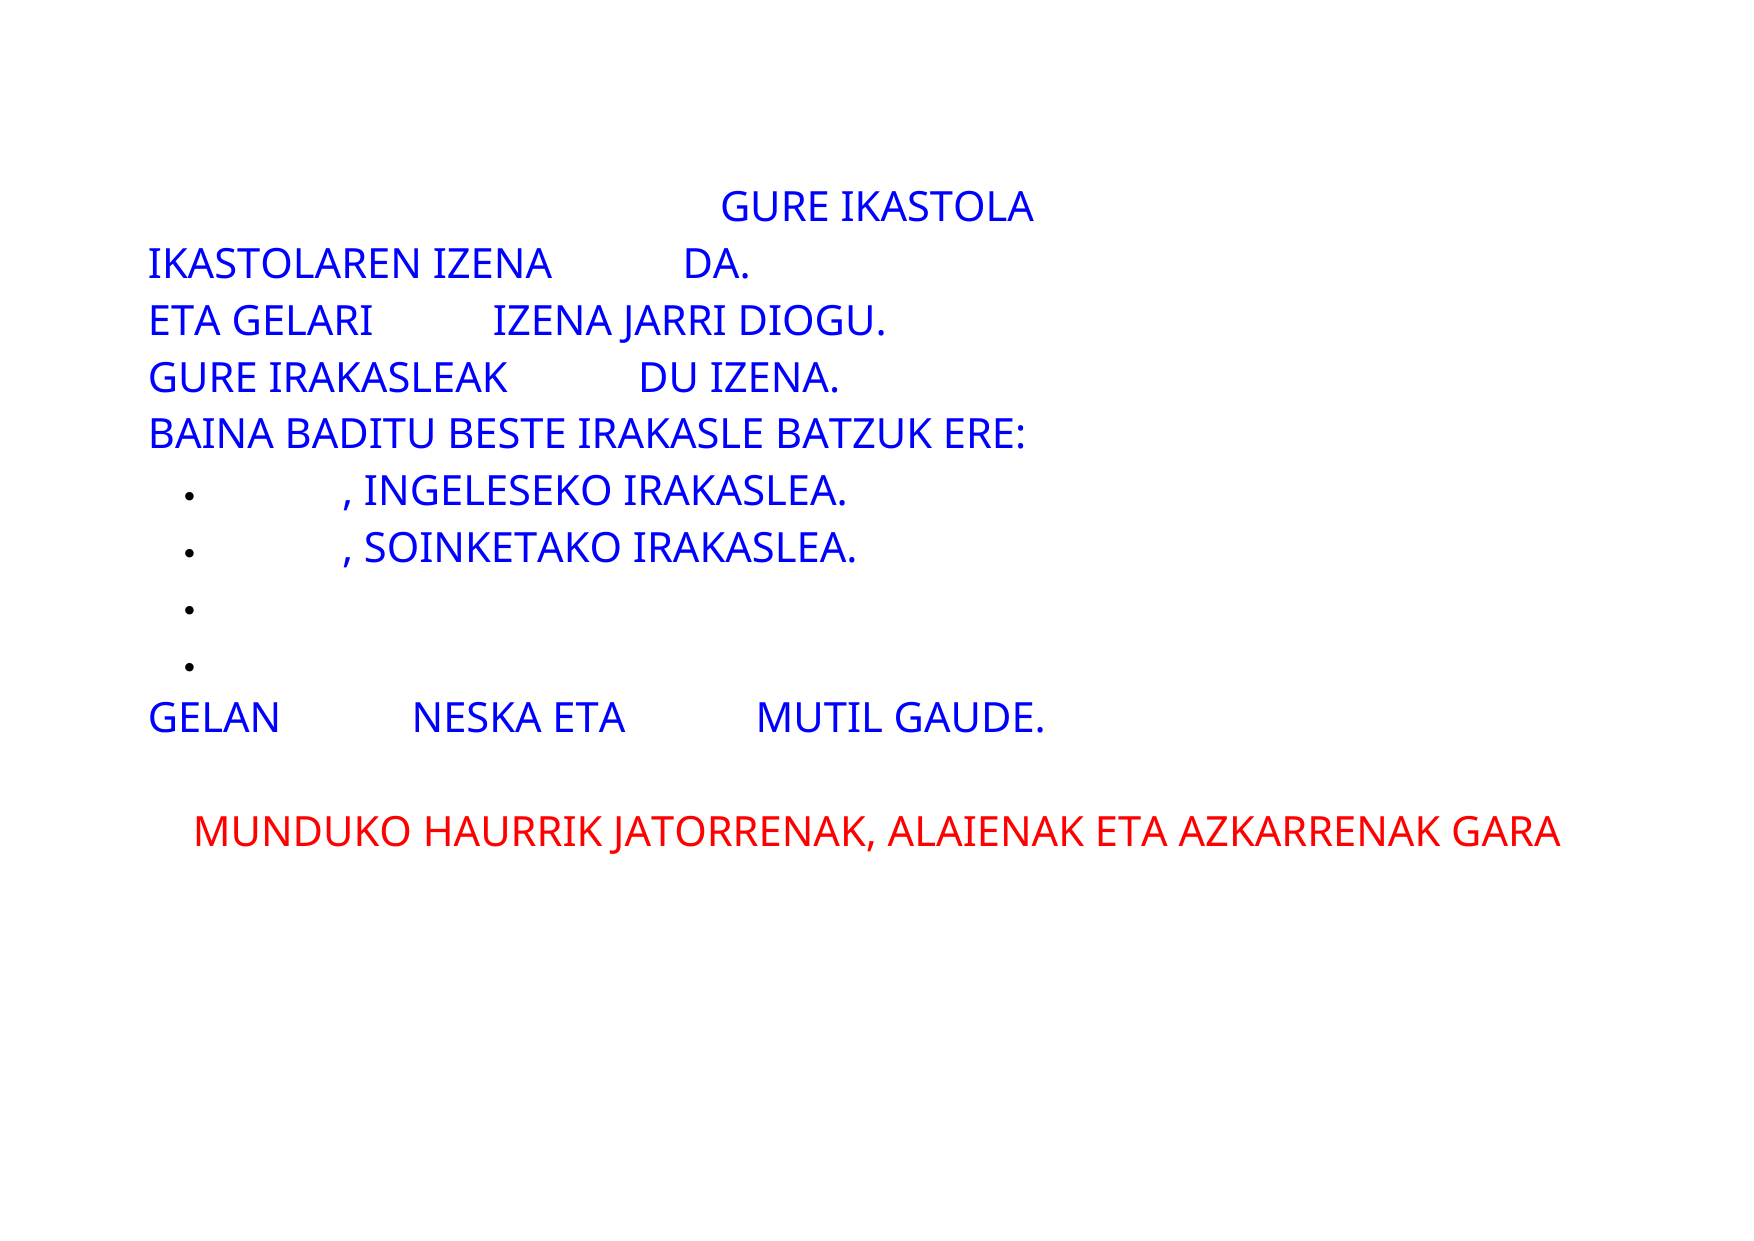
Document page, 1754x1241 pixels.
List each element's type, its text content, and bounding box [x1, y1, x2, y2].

text ETA GELARI IZENA JARRI DIOGU. [148, 291, 1606, 347]
text BAINA BADITU BESTE IRAKASLE BATZUK ERE: [148, 404, 1606, 461]
list , SOINKETAKO IRAKASLEA. [185, 518, 1606, 574]
title GURE IKASTOLA [148, 177, 1606, 234]
text IKASTOLAREN IZENA DA. [148, 234, 1606, 291]
text MUNDUKO HAURRIK JATORRENAK, ALAIENAK ETA AZKARRENAK GARA [148, 802, 1606, 858]
list , INGELESEKO IRAKASLEA. [185, 461, 1606, 518]
text GURE IRAKASLEAK DU IZENA. [148, 347, 1606, 404]
text GELAN NESKA ETA MUTIL GAUDE. [148, 688, 1606, 745]
